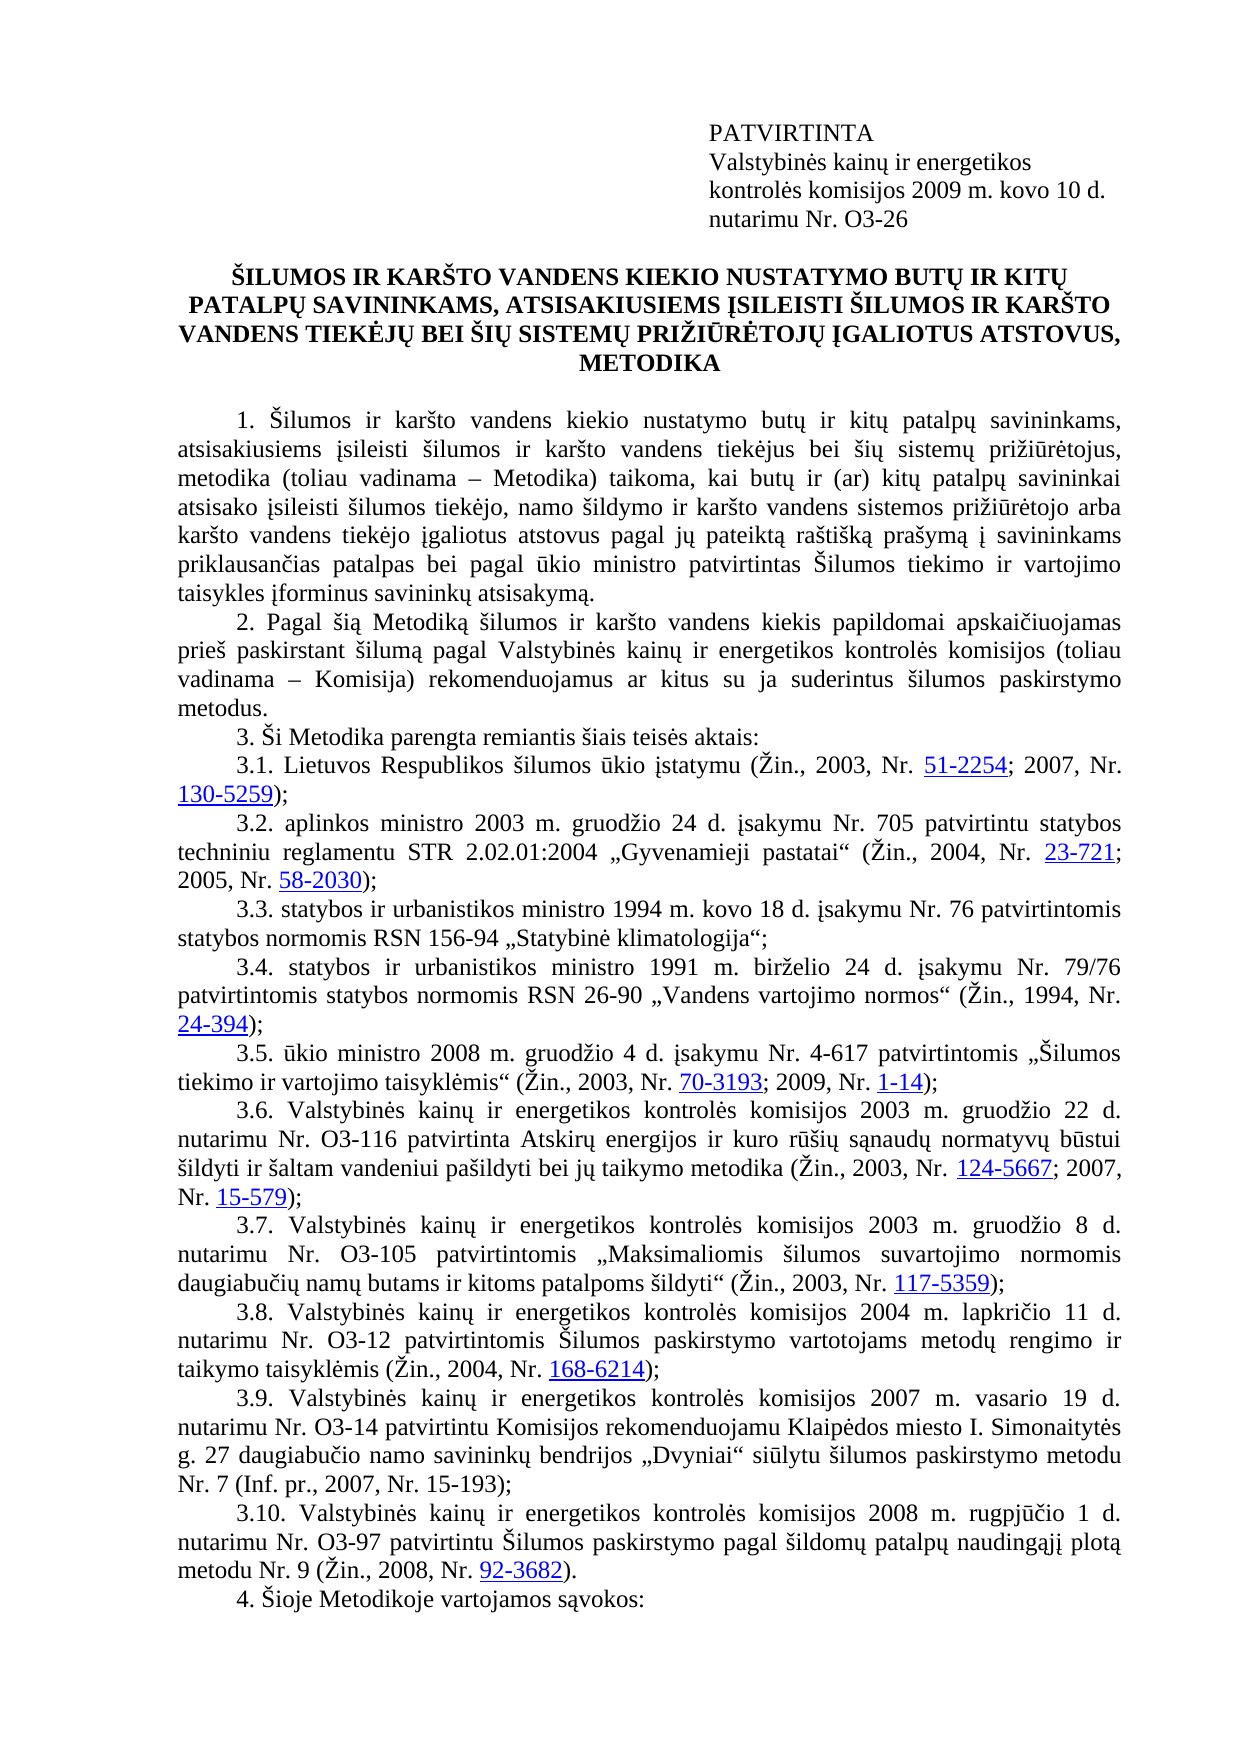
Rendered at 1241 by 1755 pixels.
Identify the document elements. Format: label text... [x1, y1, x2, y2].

text 3.3. statybos ir urbanistikos ministro 1994 m. kovo 18 d. įsakymu Nr. 76 patvirtintomis statybos normomis RSN 156-94 „Statybinė klimatologija“; [177, 894, 1122, 952]
text 3. Ši Metodika parengta remiantis šiais teisės aktais: [177, 722, 1122, 751]
text 3.6. Valstybinės kainų ir energetikos kontrolės komisijos 2003 m. gruodžio 22 d. nutarimu Nr. O3-116 patvirtinta Atskirų energijos ir kuro rūšių sąnaudų normatyvų būstui šildyti ir šaltam vandeniui pašildyti bei jų taikymo metodika (Žin., 2003, Nr. 124-5667; 2007, Nr. 15-579); [177, 1096, 1122, 1211]
text nutarimu Nr. O3-26 [177, 204, 1122, 233]
text 3.8. Valstybinės kainų ir energetikos kontrolės komisijos 2004 m. lapkričio 11 d. nutarimu Nr. O3-12 patvirtintomis Šilumos paskirstymo vartotojams metodų rengimo ir taikymo taisyklėmis (Žin., 2004, Nr. 168-6214); [177, 1297, 1122, 1383]
text 3.7. Valstybinės kainų ir energetikos kontrolės komisijos 2003 m. gruodžio 8 d. nutarimu Nr. O3-105 patvirtintomis „Maksimaliomis šilumos suvartojimo normomis daugiabučių namų butams ir kitoms patalpoms šildyti“ (Žin., 2003, Nr. 117-5359); [177, 1211, 1122, 1297]
text 3.4. statybos ir urbanistikos ministro 1991 m. birželio 24 d. įsakymu Nr. 79/76 patvirtintomis statybos normomis RSN 26-90 „Vandens vartojimo normos“ (Žin., 1994, Nr. 24-394); [177, 952, 1122, 1038]
text 3.1. Lietuvos Respublikos šilumos ūkio įstatymu (Žin., 2003, Nr. 51-2254; 2007, Nr. 130-5259); [177, 751, 1122, 808]
text kontrolės komisijos 2009 m. kovo 10 d. [177, 176, 1122, 204]
text 3.2. aplinkos ministro 2003 m. gruodžio 24 d. įsakymu Nr. 705 patvirtintu statybos techniniu reglamentu STR 2.02.01:2004 „Gyvenamieji pastatai“ (Žin., 2004, Nr. 23-721; 2005, Nr. 58-2030); [177, 808, 1122, 894]
text 2. Pagal šią Metodiką šilumos ir karšto vandens kiekis papildomai apskaičiuojamas prieš paskirstant šilumą pagal Valstybinės kainų ir energetikos kontrolės komisijos (toliau vadinama – Komisija) rekomenduojamus ar kitus su ja suderintus šilumos paskirstymo metodus. [177, 607, 1122, 722]
text Valstybinės kainų ir energetikos [177, 147, 1122, 176]
text PATVIRTINTA [709, 118, 1122, 147]
text 3.5. ūkio ministro 2008 m. gruodžio 4 d. įsakymu Nr. 4-617 patvirtintomis „Šilumos tiekimo ir vartojimo taisyklėmis“ (Žin., 2003, Nr. 70-3193; 2009, Nr. 1-14); [177, 1038, 1122, 1096]
text 4. Šioje Metodikoje vartojamos sąvokos: [177, 1584, 1122, 1613]
text 1. Šilumos ir karšto vandens kiekio nustatymo butų ir kitų patalpų savininkams, atsisakiusiems įsileisti šilumos ir karšto vandens tiekėjus bei šių sistemų prižiūrėtojus, metodika (toliau vadinama – Metodika) taikoma, kai butų ir (ar) kitų patalpų savininkai atsisako įsileisti šilumos tiekėjo, namo šildymo ir karšto vandens sistemos prižiūrėtojo arba karšto vandens tiekėjo įgaliotus atstovus pagal jų pateiktą raštišką prašymą į savininkams priklausančias patalpas bei pagal ūkio ministro patvirtintas Šilumos tiekimo ir vartojimo taisykles įforminus savininkų atsisakymą. [177, 406, 1122, 607]
text 3.10. Valstybinės kainų ir energetikos kontrolės komisijos 2008 m. rugpjūčio 1 d. nutarimu Nr. O3-97 patvirtintu Šilumos paskirstymo pagal šildomų patalpų naudingąjį plotą metodu Nr. 9 (Žin., 2008, Nr. 92-3682). [177, 1498, 1122, 1584]
text 3.9. Valstybinės kainų ir energetikos kontrolės komisijos 2007 m. vasario 19 d. nutarimu Nr. O3-14 patvirtintu Komisijos rekomenduojamu Klaipėdos miesto I. Simonaitytės g. 27 daugiabučio namo savininkų bendrijos „Dvyniai“ siūlytu šilumos paskirstymo metodu Nr. 7 (Inf. pr., 2007, Nr. 15-193); [177, 1383, 1122, 1498]
text ŠILUMOS IR KARŠTO VANDENS KIEKIO NUSTATYMO BUTŲ IR KITŲ PATALPŲ SAVININKAMS, ATSISAKIUSIEMS ĮSILEISTI ŠILUMOS IR KARŠTO VANDENS TIEKĖJŲ BEI ŠIŲ SISTEMŲ PRIŽIŪRĖTOJŲ ĮGALIOTUS ATSTOVUS, METODIKA [177, 262, 1122, 377]
